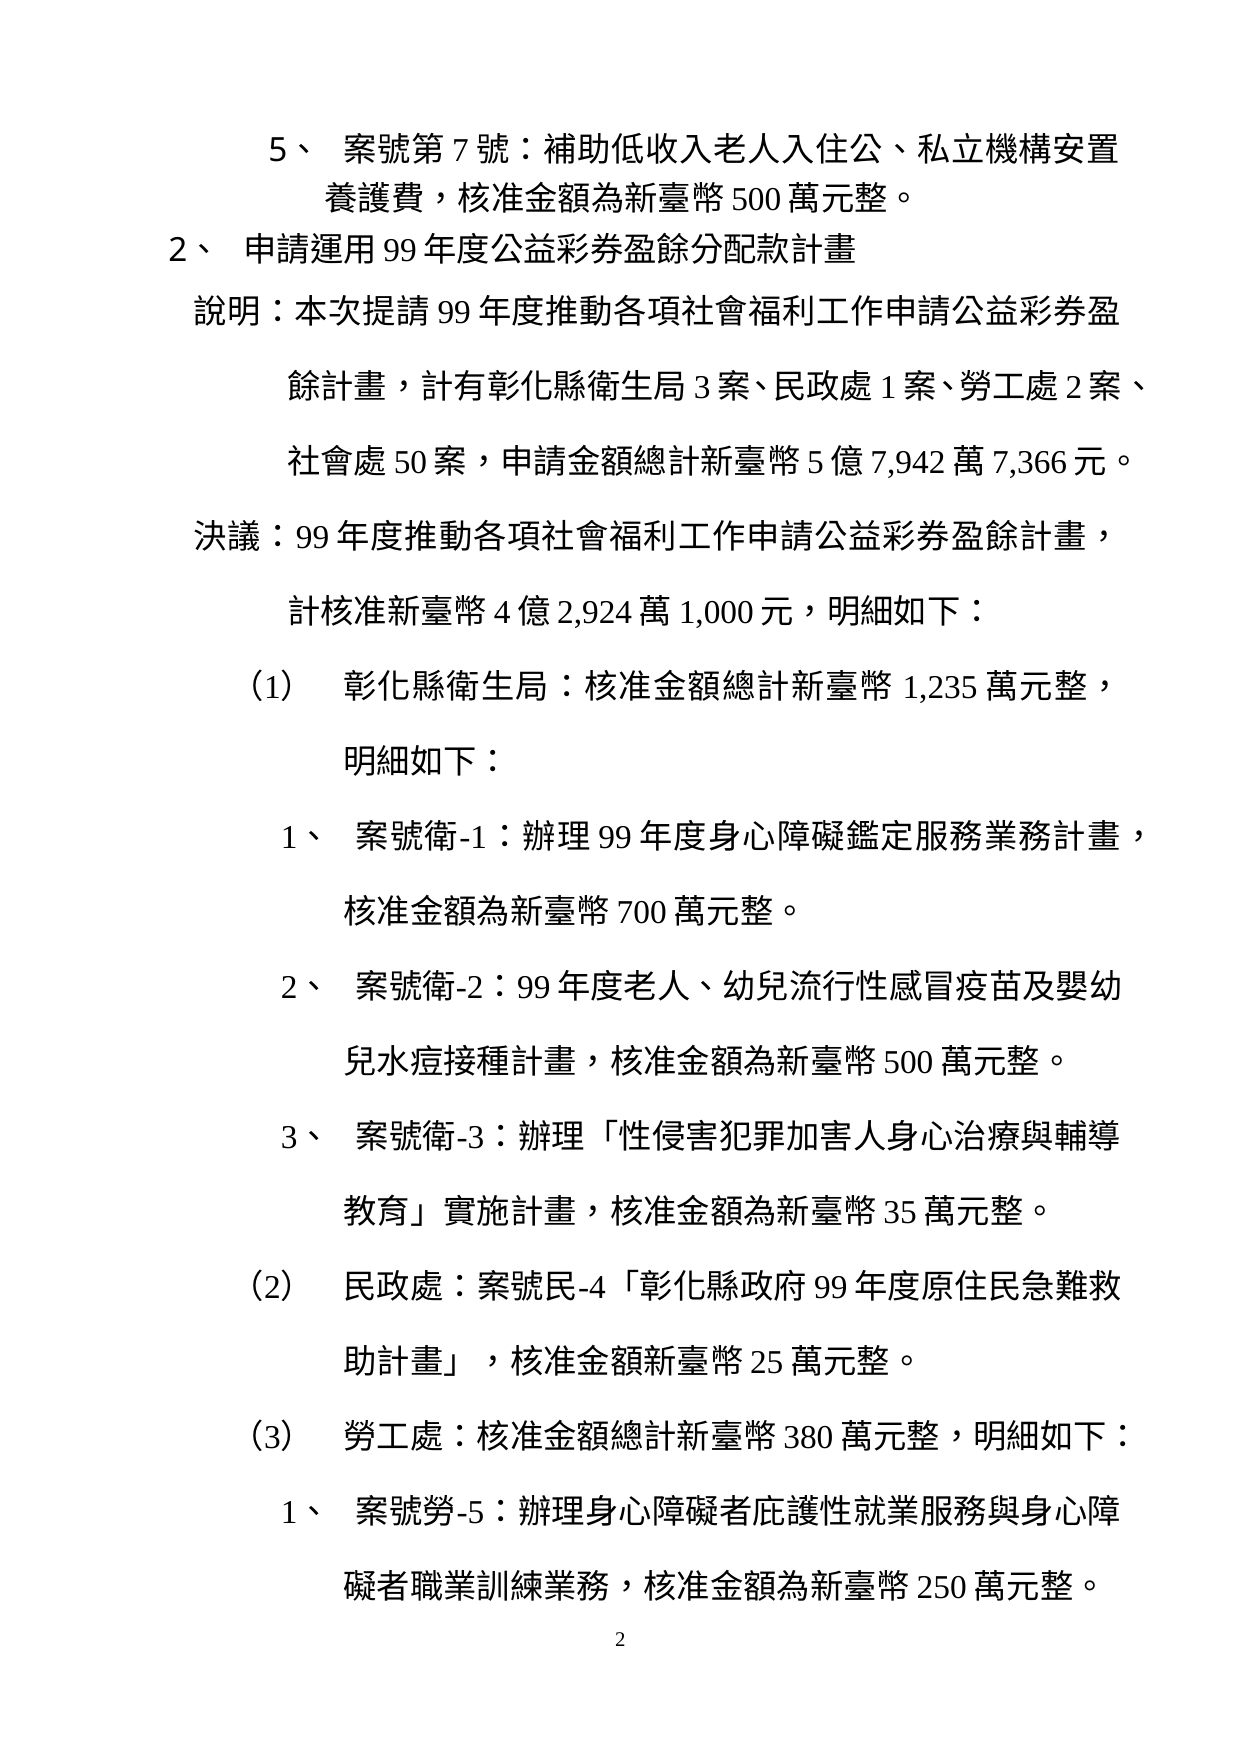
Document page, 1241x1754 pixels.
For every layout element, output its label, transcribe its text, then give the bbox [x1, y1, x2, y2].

list 民政處：案號民-4「彰化縣政府99年度原住民急難救助計畫」，核准金額新臺幣25萬元整。 [231, 1247, 1122, 1397]
list 申請運用99年度公益彩券盈餘分配款計畫 [168, 219, 1122, 272]
text 說明：本次提請99年度推動各項社會福利工作申請公益彩券盈餘計畫，計有彰化縣衛生局3案、民政處1案、勞工處2案、社會處50案，申請金額總計新臺幣5億7,942萬7,366元。 [193, 272, 1122, 497]
list 案號衛-2：99年度老人、幼兒流行性感冒疫苗及嬰幼兒水痘接種計畫，核准金額為新臺幣500萬元整。 [281, 947, 1122, 1097]
list 勞工處：核准金額總計新臺幣380萬元整，明細如下： [231, 1397, 1122, 1472]
list 案號衛-1：辦理99年度身心障礙鑑定服務業務計畫，核准金額為新臺幣700萬元整。 [281, 797, 1122, 947]
list 案號衛-3：辦理「性侵害犯罪加害人身心治療與輔導教育」實施計畫，核准金額為新臺幣35萬元整。 [281, 1097, 1122, 1247]
list 案號第7號：補助低收入老人入住公、私立機構安置養護費，核准金額為新臺幣500萬元整。 [268, 123, 1122, 219]
list 案號勞-5：辦理身心障礙者庇護性就業服務與身心障礙者職業訓練業務，核准金額為新臺幣250萬元整。 [281, 1472, 1122, 1622]
list 彰化縣衛生局：核准金額總計新臺幣1,235萬元整，明細如下： [231, 647, 1122, 797]
text 決議：99年度推動各項社會福利工作申請公益彩券盈餘計畫，計核准新臺幣4億2,924萬1,000元，明細如下： [193, 497, 1122, 647]
